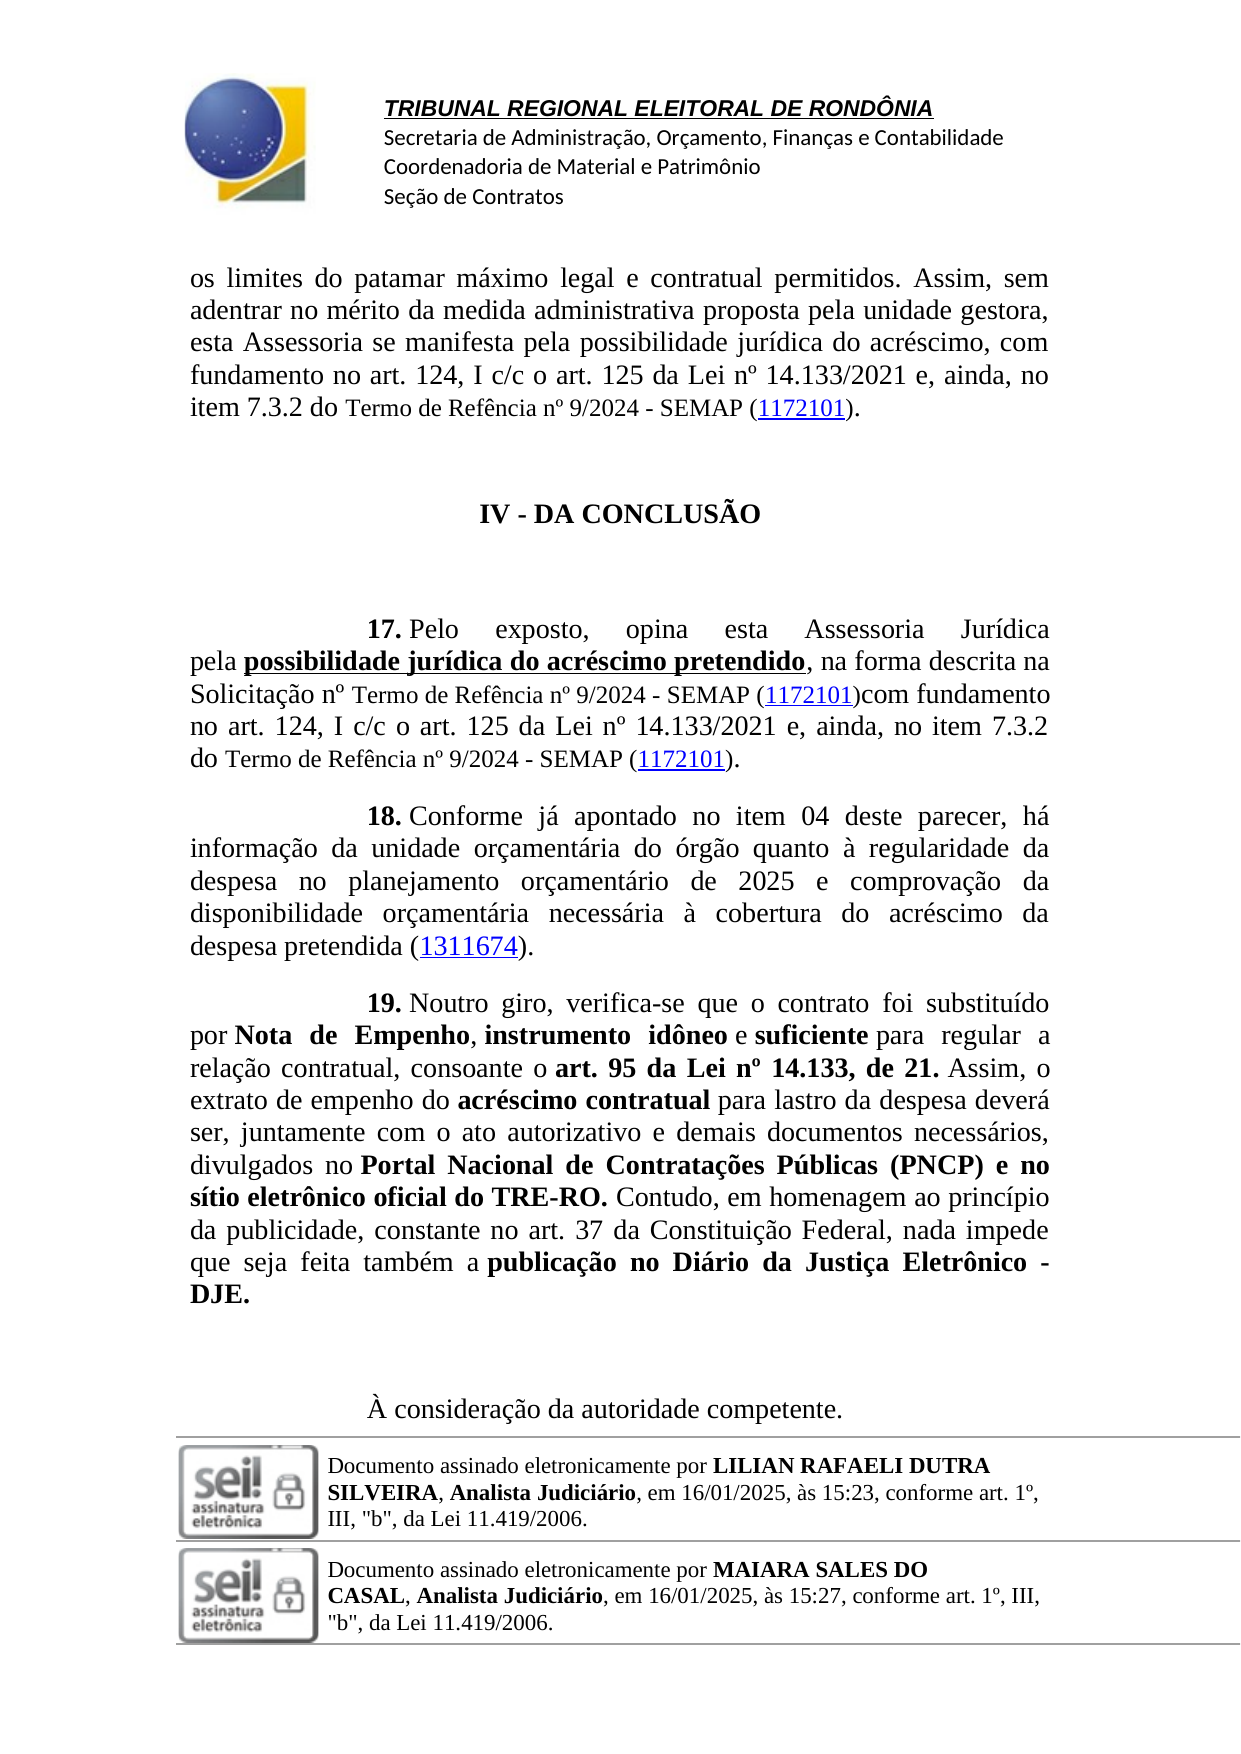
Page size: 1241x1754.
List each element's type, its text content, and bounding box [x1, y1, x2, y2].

table_header [177, 1444, 326, 1540]
text os limites do patamar máximo legal e contratual permitidos. Assim, sem adentrar no mérito da medida administrativa proposta pela unidade gestora, esta Assessoria se manifesta pela possibilidade jurídica do acréscimo, com fundamento no art. 124, I c/c o art. 125 da Lei nº 14.133/2021 e, ainda, no item 7.3.2 do Termo de Refência nº 9/2024 - SEMAP (1172101). [190, 261, 1051, 423]
text IV - DA CONCLUSÃO [190, 497, 1051, 529]
table_header [177, 1547, 326, 1643]
text À consideração da autoridade competente. [190, 1392, 1051, 1425]
text 18. Conforme já apontado no item 04 deste parecer, há informação da unidade orçamentária do órgão quanto à regularidade da despesa no planejamento orçamentário de 2025 e comprovação da disponibilidade orçamentária necessária à cobertura do acréscimo da despesa pretendida (1311674). [190, 799, 1051, 961]
table_header Documento assinado eletronicamente por LILIAN RAFAELI DUTRA SILVEIRA, Analista Judiciário, em 16/01/2025, às 15:23, conforme art. 1º, III, "b", da Lei 11.419/2006. [326, 1444, 1063, 1540]
text 17. Pelo exposto, opina esta Assessoria Jurídica pela possibilidade jurídica do acréscimo pretendido, na forma descrita na Solicitação nº Termo de Refência nº 9/2024 - SEMAP (1172101)com fundamento no art. 124, I c/c o art. 125 da Lei nº 14.133/2021 e, ainda, no item 7.3.2 do Termo de Refência nº 9/2024 - SEMAP (1172101). [190, 612, 1051, 774]
text 19. Noutro giro, verifica-se que o contrato foi substituído por Nota de Empenho, instrumento idôneo e suficiente para regular a relação contratual, consoante o art. 95 da Lei nº 14.133, de 21. Assim, o extrato de empenho do acréscimo contratual para lastro da despesa deverá ser, juntamente com o ato autorizativo e demais documentos necessários, divulgados no Portal Nacional de Contratações Públicas (PNCP) e no sítio eletrônico oficial do TRE-RO. Contudo, em homenagem ao princípio da publicidade, constante no art. 37 da Constituição Federal, nada impede que seja feita também a publicação no Diário da Justiça Eletrônico - DJE. [190, 986, 1051, 1310]
table_header Documento assinado eletronicamente por MAIARA SALES DO CASAL, Analista Judiciário, em 16/01/2025, às 15:27, conforme art. 1º, III, "b", da Lei 11.419/2006. [326, 1547, 1063, 1643]
